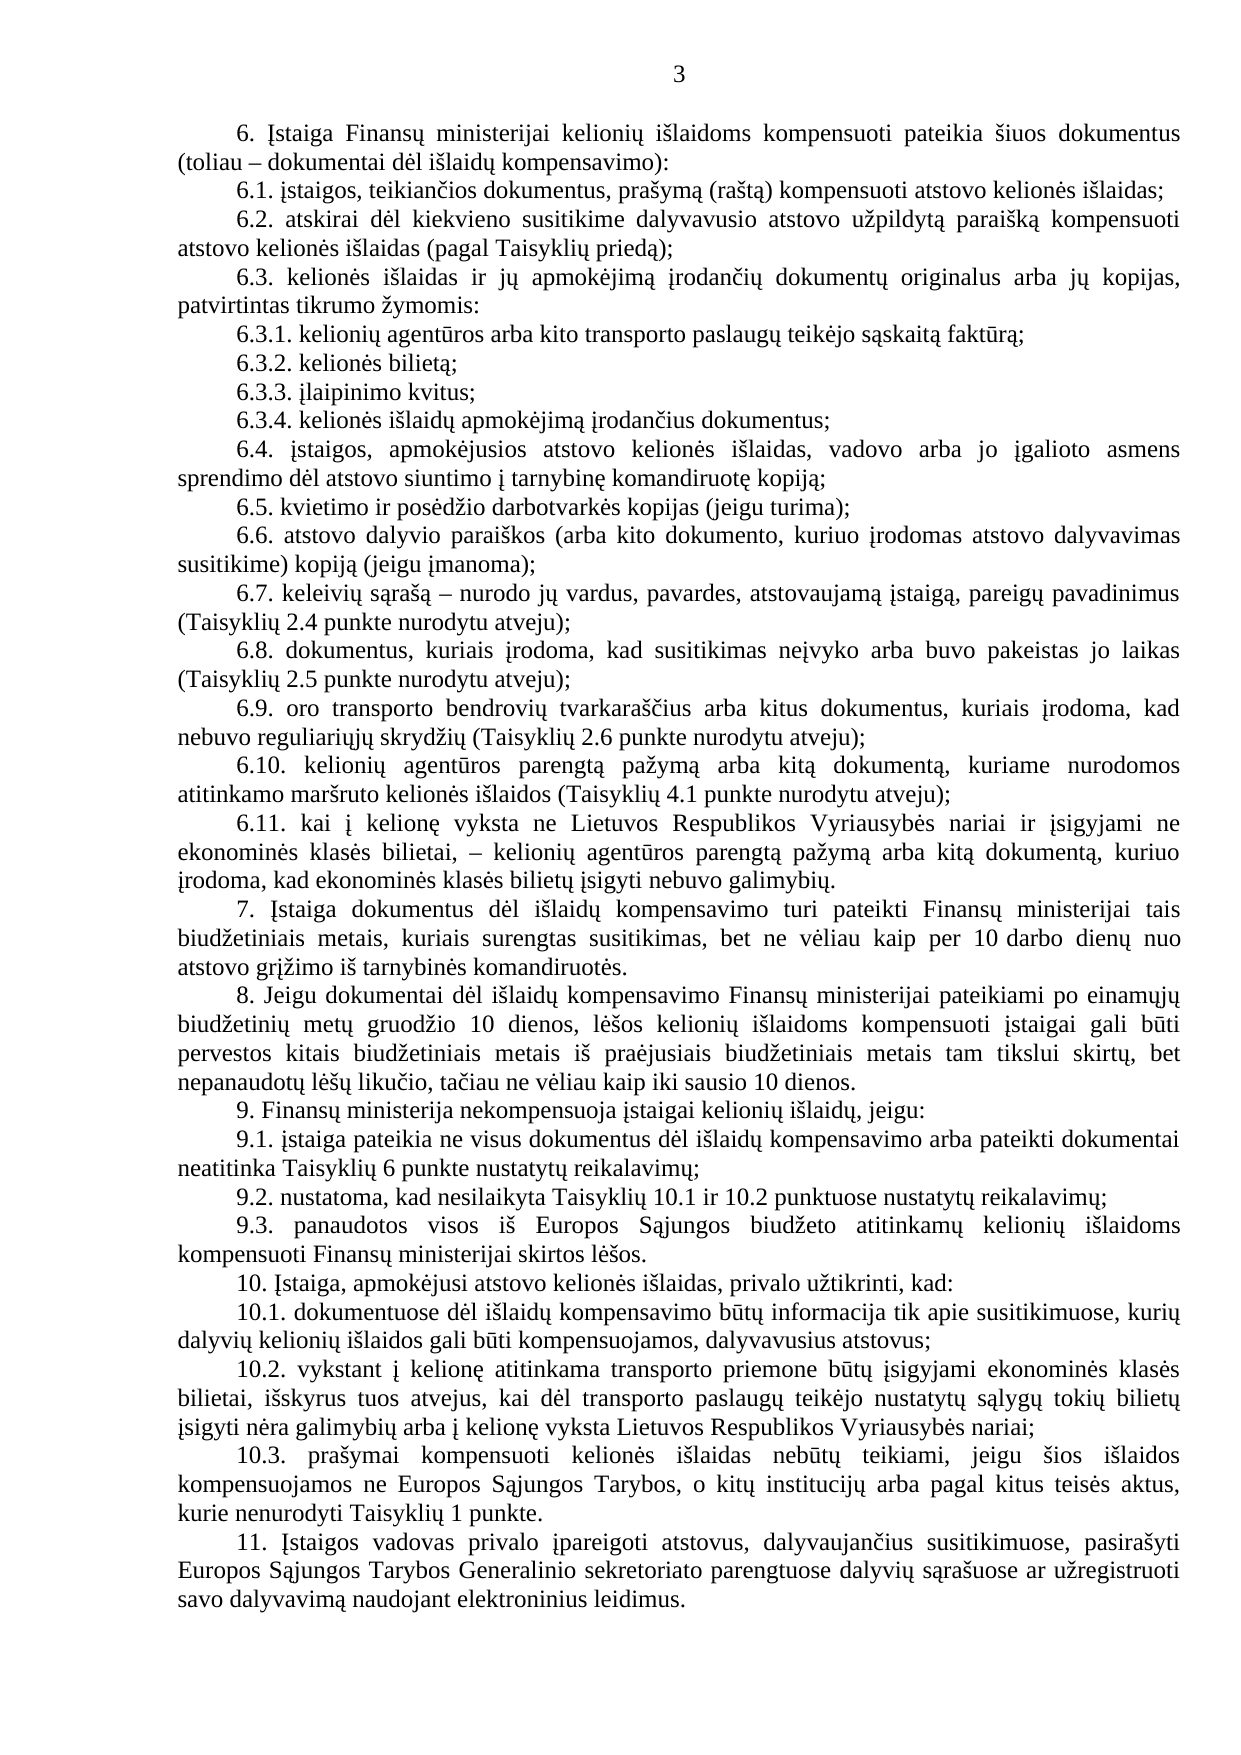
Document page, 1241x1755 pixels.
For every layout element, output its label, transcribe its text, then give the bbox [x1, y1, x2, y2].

text 6.5. kvietimo ir posėdžio darbotvarkės kopijas (jeigu turima); [177, 492, 1181, 521]
text 11. Įstaigos vadovas privalo įpareigoti atstovus, dalyvaujančius susitikimuose, pasirašyti Europos Sąjungos Tarybos Generalinio sekretoriato parengtuose dalyvių sąrašuose ar užregistruoti savo dalyvavimą naudojant elektroninius leidimus. [177, 1527, 1181, 1613]
text 10.2. vykstant į kelionę atitinkama transporto priemone būtų įsigyjami ekonominės klasės bilietai, išskyrus tuos atvejus, kai dėl transporto paslaugų teikėjo nustatytų sąlygų tokių bilietų įsigyti nėra galimybių arba į kelionę vyksta Lietuvos Respublikos Vyriausybės nariai; [177, 1354, 1181, 1441]
text 6.3.3. įlaipinimo kvitus; [177, 377, 1181, 406]
text 9.2. nustatoma, kad nesilaikyta Taisyklių 10.1 ir 10.2 punktuose nustatytų reikalavimų; [177, 1182, 1181, 1211]
text 6.10. kelionių agentūros parengtą pažymą arba kitą dokumentą, kuriame nurodomos atitinkamo maršruto kelionės išlaidos (Taisyklių 4.1 punkte nurodytu atveju); [177, 751, 1181, 808]
text 6.3.1. kelionių agentūros arba kito transporto paslaugų teikėjo sąskaitą faktūrą; [177, 319, 1181, 348]
text 6.9. oro transporto bendrovių tvarkaraščius arba kitus dokumentus, kuriais įrodoma, kad nebuvo reguliariųjų skrydžių (Taisyklių 2.6 punkte nurodytu atveju); [177, 693, 1181, 751]
text 9.3. panaudotos visos iš Europos Sąjungos biudžeto atitinkamų kelionių išlaidoms kompensuoti Finansų ministerijai skirtos lėšos. [177, 1211, 1181, 1268]
text 6.6. atstovo dalyvio paraiškos (arba kito dokumento, kuriuo įrodomas atstovo dalyvavimas susitikime) kopiją (jeigu įmanoma); [177, 521, 1181, 578]
text 6.3. kelionės išlaidas ir jų apmokėjimą įrodančių dokumentų originalus arba jų kopijas, patvirtintas tikrumo žymomis: [177, 262, 1181, 319]
text 6.7. keleivių sąrašą – nurodo jų vardus, pavardes, atstovaujamą įstaigą, pareigų pavadinimus (Taisyklių 2.4 punkte nurodytu atveju); [177, 578, 1181, 636]
text 6.11. kai į kelionę vyksta ne Lietuvos Respublikos Vyriausybės nariai ir įsigyjami ne ekonominės klasės bilietai, – kelionių agentūros parengtą pažymą arba kitą dokumentą, kuriuo įrodoma, kad ekonominės klasės bilietų įsigyti nebuvo galimybių. [177, 808, 1181, 894]
text 9.1. įstaiga pateikia ne visus dokumentus dėl išlaidų kompensavimo arba pateikti dokumentai neatitinka Taisyklių 6 punkte nustatytų reikalavimų; [177, 1124, 1181, 1182]
text 6.4. įstaigos, apmokėjusios atstovo kelionės išlaidas, vadovo arba jo įgalioto asmens sprendimo dėl atstovo siuntimo į tarnybinę komandiruotę kopiją; [177, 434, 1181, 492]
text 9. Finansų ministerija nekompensuoja įstaigai kelionių išlaidų, jeigu: [177, 1096, 1181, 1124]
text 6.2. atskirai dėl kiekvieno susitikime dalyvavusio atstovo užpildytą paraišką kompensuoti atstovo kelionės išlaidas (pagal Taisyklių priedą); [177, 204, 1181, 262]
text 10.1. dokumentuose dėl išlaidų kompensavimo būtų informacija tik apie susitikimuose, kurių dalyvių kelionių išlaidos gali būti kompensuojamos, dalyvavusius atstovus; [177, 1297, 1181, 1354]
text 10.3. prašymai kompensuoti kelionės išlaidas nebūtų teikiami, jeigu šios išlaidos kompensuojamos ne Europos Sąjungos Tarybos, o kitų institucijų arba pagal kitus teisės aktus, kurie nenurodyti Taisyklių 1 punkte. [177, 1441, 1181, 1527]
text 6.8. dokumentus, kuriais įrodoma, kad susitikimas neįvyko arba buvo pakeistas jo laikas (Taisyklių 2.5 punkte nurodytu atveju); [177, 636, 1181, 693]
text 6. Įstaiga Finansų ministerijai kelionių išlaidoms kompensuoti pateikia šiuos dokumentus (toliau – dokumentai dėl išlaidų kompensavimo): [177, 118, 1181, 176]
text 8. Jeigu dokumentai dėl išlaidų kompensavimo Finansų ministerijai pateikiami po einamųjų biudžetinių metų gruodžio 10 dienos, lėšos kelionių išlaidoms kompensuoti įstaigai gali būti pervestos kitais biudžetiniais metais iš praėjusiais biudžetiniais metais tam tikslui skirtų, bet nepanaudotų lėšų likučio, tačiau ne vėliau kaip iki sausio 10 dienos. [177, 981, 1181, 1096]
text 6.3.4. kelionės išlaidų apmokėjimą įrodančius dokumentus; [177, 406, 1181, 434]
text 7. Įstaiga dokumentus dėl išlaidų kompensavimo turi pateikti Finansų ministerijai tais biudžetiniais metais, kuriais surengtas susitikimas, bet ne vėliau kaip per 10 darbo dienų nuo atstovo grįžimo iš tarnybinės komandiruotės. [177, 894, 1181, 981]
text 6.3.2. kelionės bilietą; [177, 348, 1181, 377]
text 6.1. įstaigos, teikiančios dokumentus, prašymą (raštą) kompensuoti atstovo kelionės išlaidas; [177, 176, 1181, 204]
text 10. Įstaiga, apmokėjusi atstovo kelionės išlaidas, privalo užtikrinti, kad: [177, 1268, 1181, 1297]
